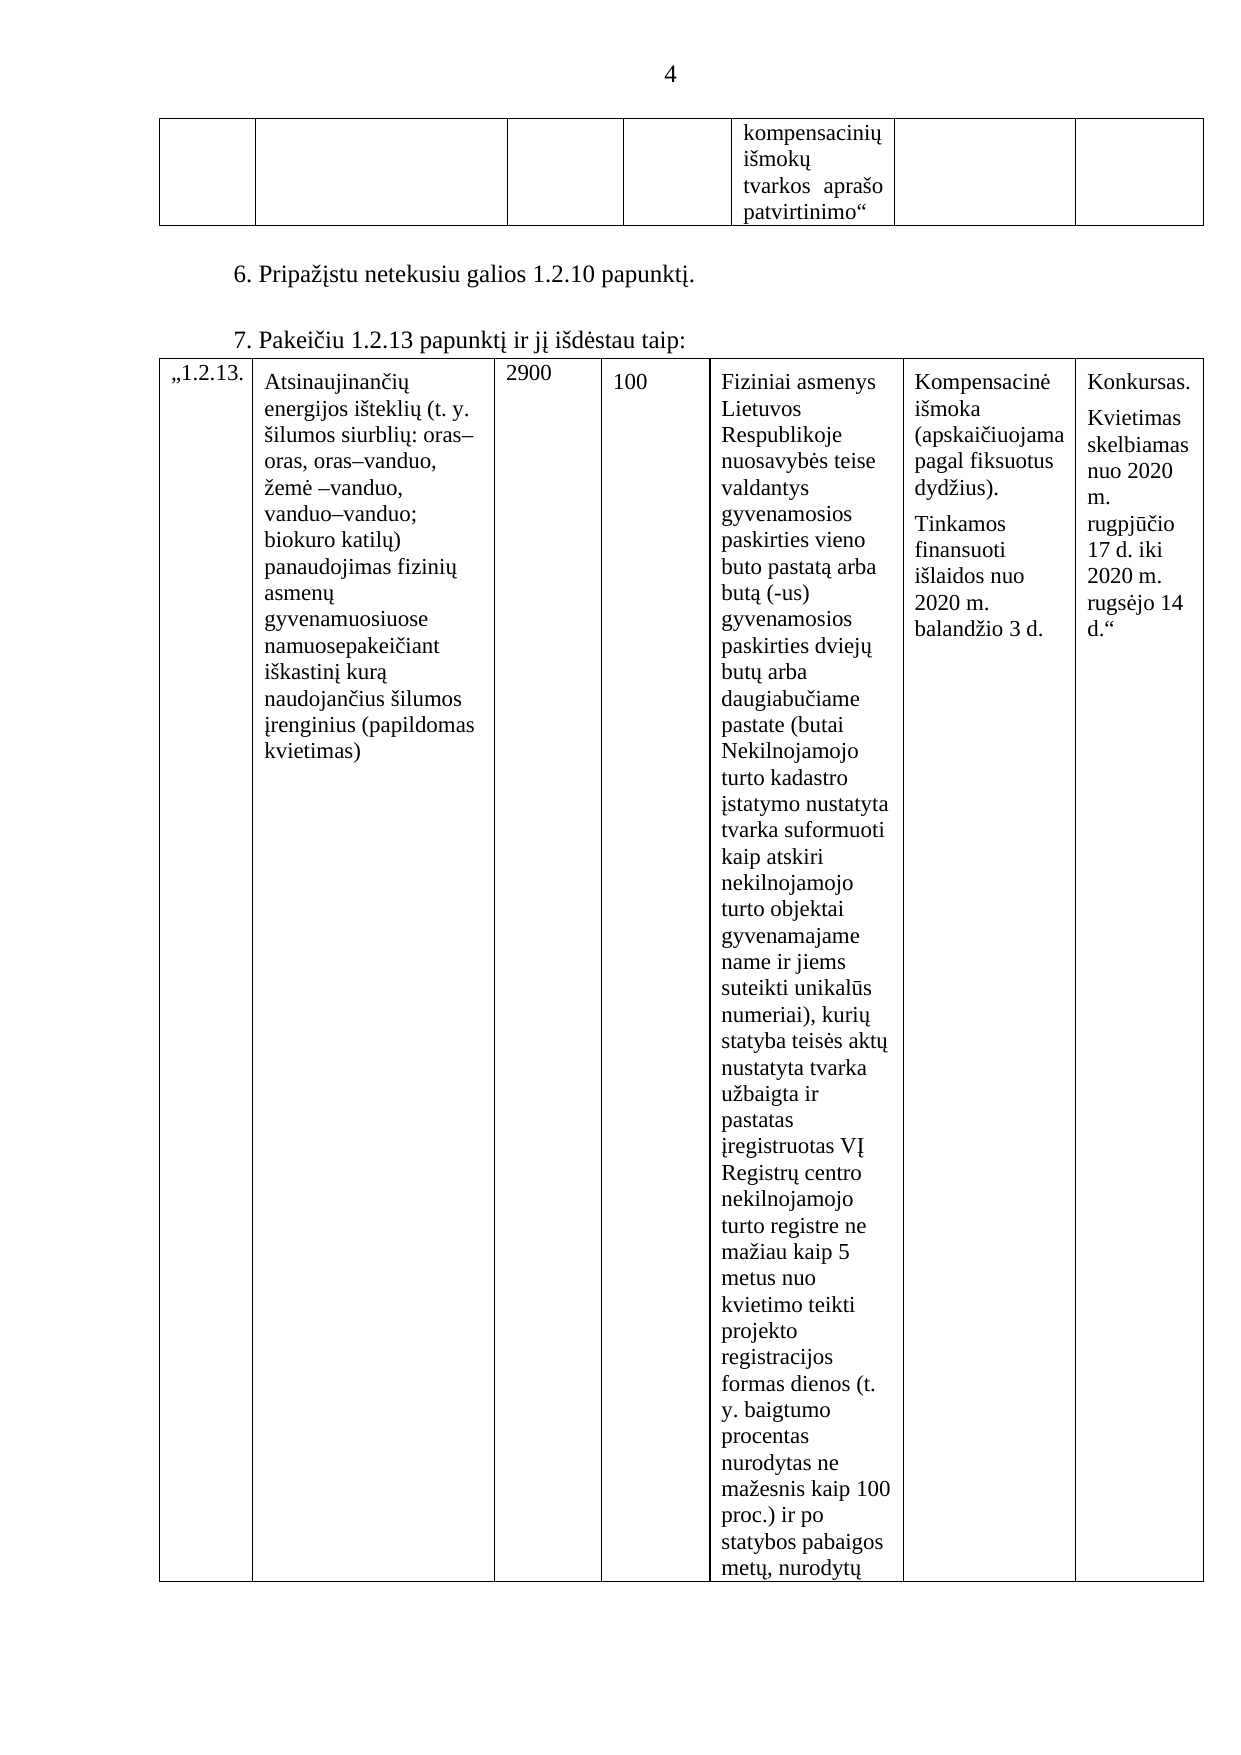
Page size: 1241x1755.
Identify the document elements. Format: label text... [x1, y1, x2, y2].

table_header [256, 119, 507, 224]
table_header Kompensacinė išmoka (apskaičiuojama pagal fiksuotus dydžius). Tinkamos finansuoti išlaidos nuo 2020 m. balandžio 3 d. [904, 359, 1075, 1581]
table_header Fiziniai asmenys Lietuvos Respublikoje nuosavybės teise valdantys gyvenamosios paskirties vieno buto pastatą arba butą (-us) gyvenamosios paskirties dviejų butų arba daugiabučiame pastate (butai Nekilnojamojo turto kadastro įstatymo nustatyta tvarka suformuoti kaip atskiri nekilnojamojo turto objektai gyvenamajame name ir jiems suteikti unikalūs numeriai), kurių statyba teisės aktų nustatyta tvarka užbaigta ir pastatas įregistruotas VĮ Registrų centro nekilnojamojo turto registre ne mažiau kaip 5 metus nuo kvietimo teikti projekto registracijos formas dienos (t. y. baigtumo procentas nurodytas ne mažesnis kaip 100 proc.) ir po statybos pabaigos metų, nurodytų [711, 359, 903, 1581]
table_header [160, 119, 255, 224]
table_header Atsinaujinančių energijos išteklių (t. y. šilumos siurblių: oras–oras, oras–vanduo, žemė –vanduo, vanduo–vanduo; biokuro katilų) panaudojimas fizinių asmenų gyvenamuosiuose namuosepakeičiant iškastinį kurą naudojančius šilumos įrenginius (papildomas kvietimas) [253, 359, 494, 1581]
table_header [624, 119, 731, 224]
text 7. Pakeičiu 1.2.13 papunktį ir jį išdėstau taip: [159, 325, 1193, 353]
table_header 2900 [495, 359, 601, 1581]
table_header kompensacinių išmokų tvarkos aprašo patvirtinimo“ [732, 119, 894, 224]
table_header „1.2.13. [160, 359, 252, 1581]
table_header [508, 119, 623, 224]
table_header Konkursas. Kvietimas skelbiamas nuo 2020 m. rugpjūčio 17 d. iki 2020 m. rugsėjo 14 d.“ [1076, 359, 1203, 1581]
text 6. Pripažįstu netekusiu galios 1.2.10 papunktį. [159, 259, 1193, 287]
table_header 100 [602, 359, 709, 1581]
table_header [1076, 119, 1203, 224]
table_header [895, 119, 1075, 224]
